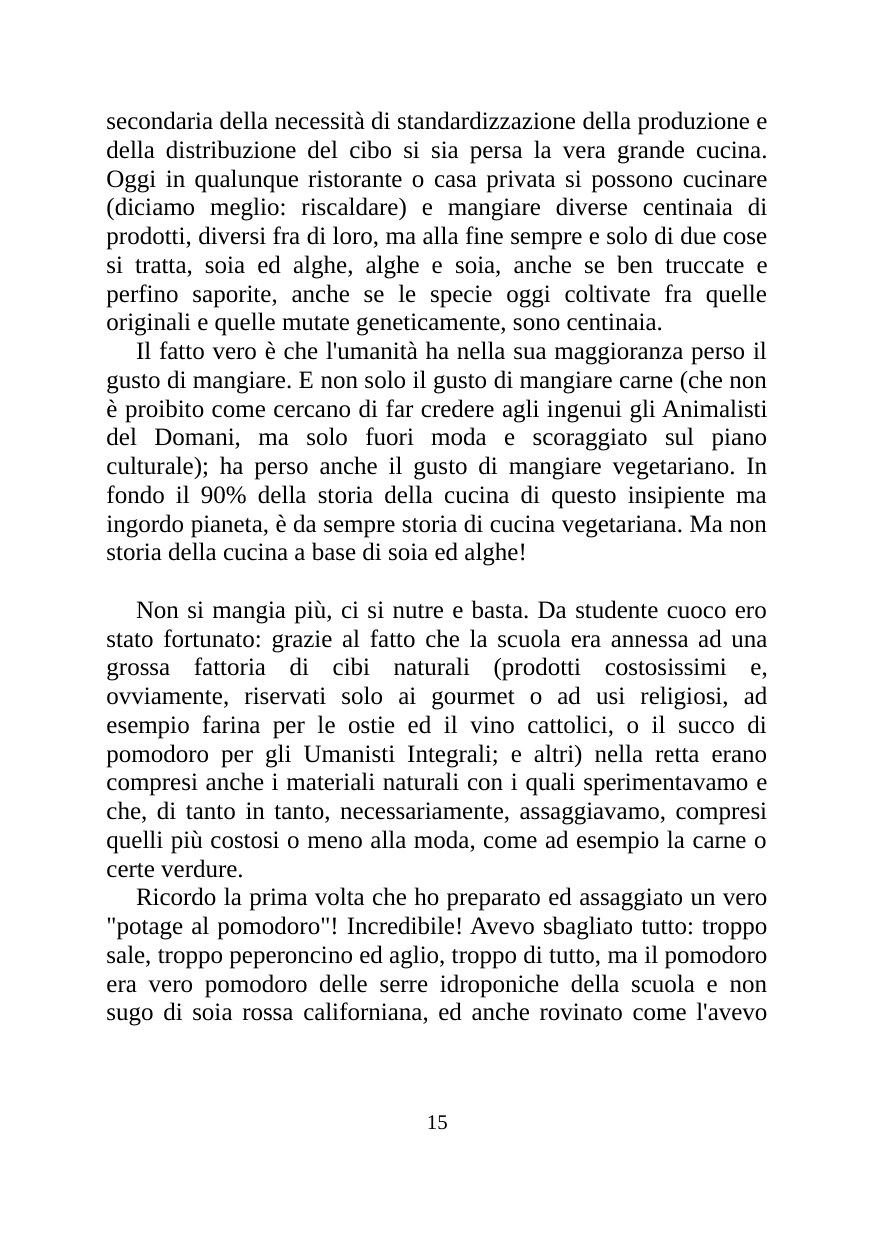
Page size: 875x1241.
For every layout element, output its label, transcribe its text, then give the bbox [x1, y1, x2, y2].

text Il fatto vero è che l'umanità ha nella sua maggioranza perso il gusto di mangiare. E non solo il gusto di mangiare carne (che non è proibito come cercano di far credere agli ingenui gli Animalisti del Domani, ma solo fuori moda e scoraggiato sul piano culturale); ha perso anche il gusto di mangiare vegetariano. In fondo il 90% della storia della cucina di questo insipiente ma ingordo pianeta, è da sempre storia di cucina vegetariana. Ma non storia della cucina a base di soia ed alghe! [106, 336, 768, 566]
text secondaria della necessità di standardizzazione della produzione e della distribuzione del cibo si sia persa la vera grande cucina. Oggi in qualunque ristorante o casa privata si possono cucinare (diciamo meglio: riscaldare) e mangiare diverse centinaia di prodotti, diversi fra di loro, ma alla fine sempre e solo di due cose si tratta, soia ed alghe, alghe e soia, anche se ben truccate e perfino saporite, anche se le specie oggi coltivate fra quelle originali e quelle mutate geneticamente, sono centinaia. [106, 106, 768, 336]
text Non si mangia più, ci si nutre e basta. Da studente cuoco ero stato fortunato: grazie al fatto che la scuola era annessa ad una grossa fattoria di cibi naturali (prodotti costosissimi e, ovviamente, riservati solo ai gourmet o ad usi religiosi, ad esempio farina per le ostie ed il vino cattolici, o il succo di pomodoro per gli Umanisti Integrali; e altri) nella retta erano compresi anche i materiali naturali con i quali sperimentavamo e che, di tanto in tanto, necessariamente, assaggiavamo, compresi quelli più costosi o meno alla moda, come ad esempio la carne o certe verdure. [106, 595, 768, 882]
text Ricordo la prima volta che ho preparato ed assaggiato un vero "potage al pomodoro"! Incredibile! Avevo sbagliato tutto: troppo sale, troppo peperoncino ed aglio, troppo di tutto, ma il pomodoro era vero pomodoro delle serre idroponiche della scuola e non sugo di soia rossa californiana, ed anche rovinato come l'avevo [106, 882, 768, 1026]
